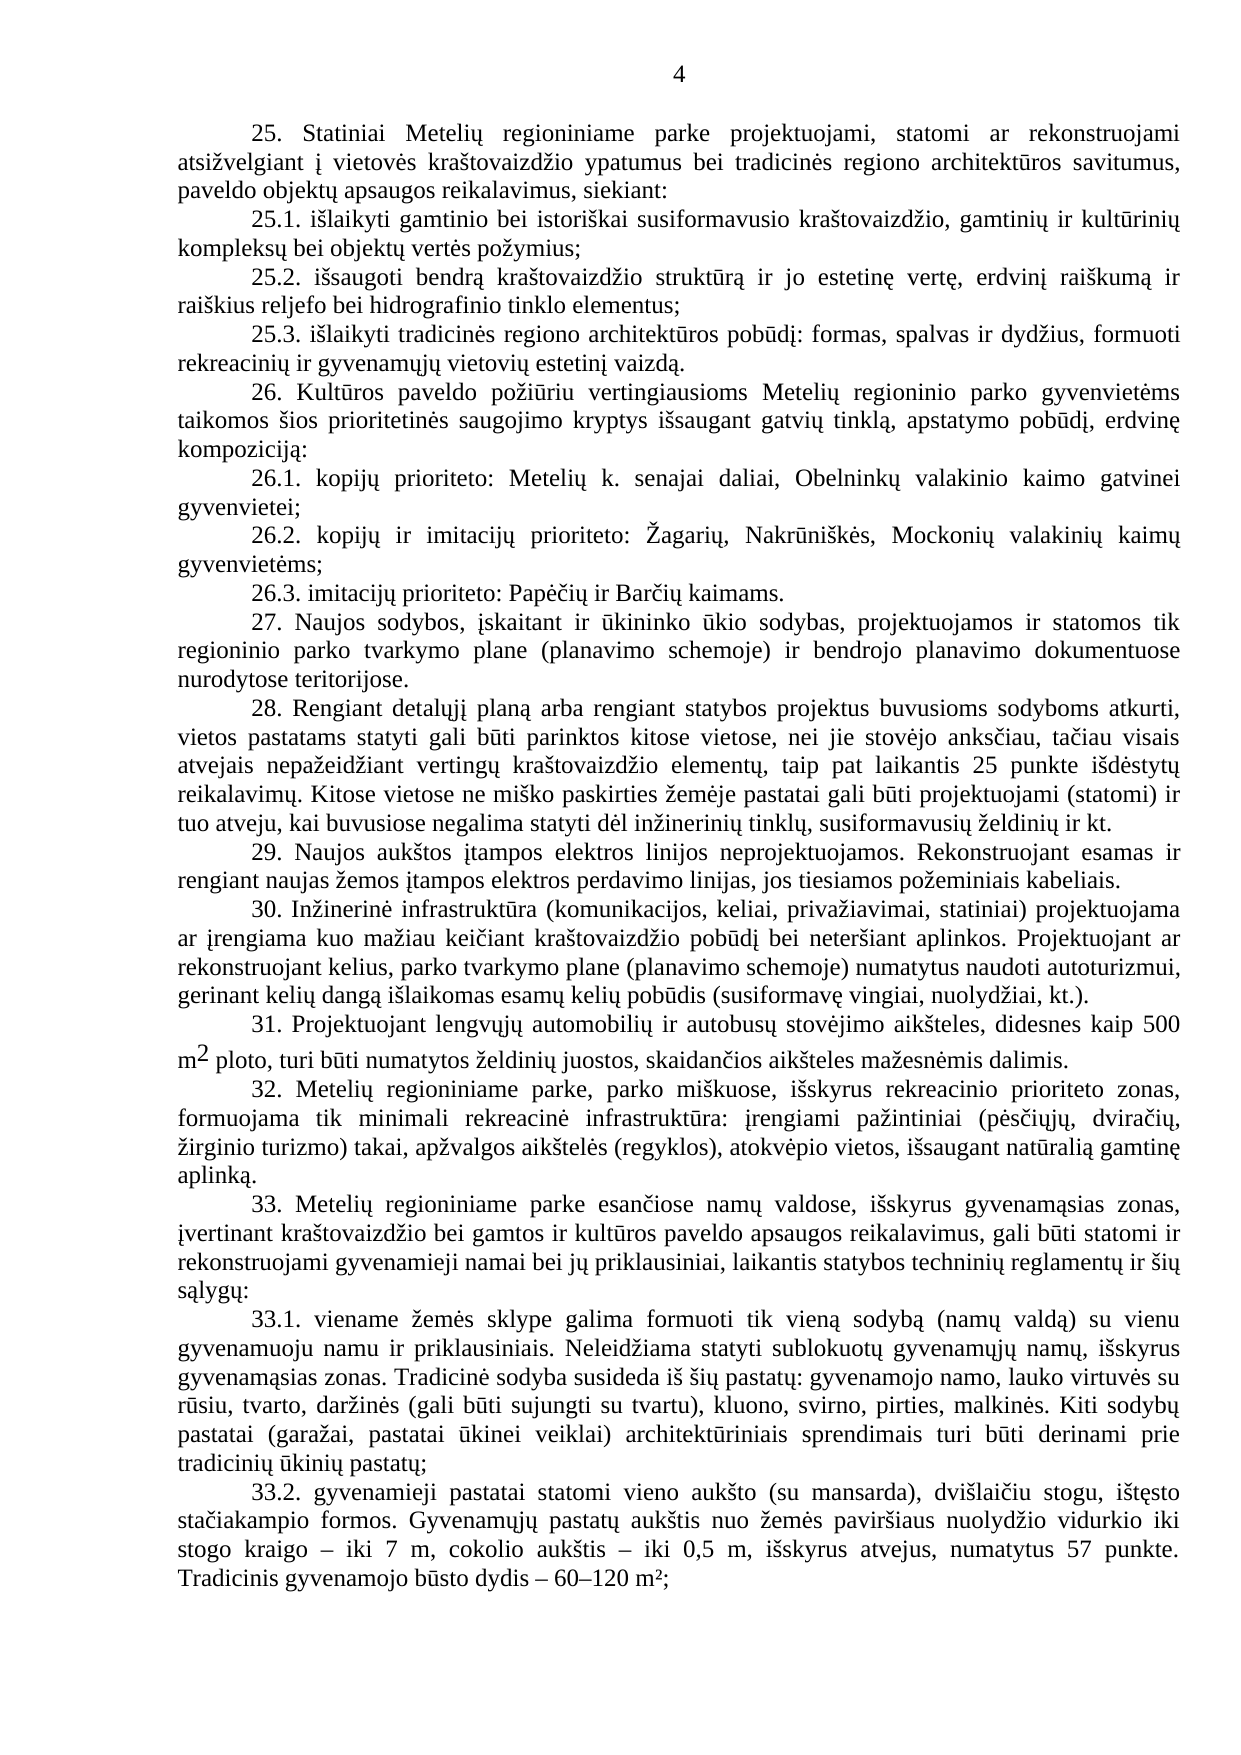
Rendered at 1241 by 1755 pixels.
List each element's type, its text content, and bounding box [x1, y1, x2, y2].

text 27. Naujos sodybos, įskaitant ir ūkininko ūkio sodybas, projektuojamos ir statomos tik regioninio parko tvarkymo plane (planavimo schemoje) ir bendrojo planavimo dokumentuose nurodytose teritorijose. [177, 607, 1181, 693]
text 33.1. viename žemės sklype galima formuoti tik vieną sodybą (namų valdą) su vienu gyvenamuoju namu ir priklausiniais. Neleidžiama statyti sublokuotų gyvenamųjų namų, išskyrus gyvenamąsias zonas. Tradicinė sodyba susideda iš šių pastatų: gyvenamojo namo, lauko virtuvės su rūsiu, tvarto, daržinės (gali būti sujungti su tvartu), kluono, svirno, pirties, malkinės. Kiti sodybų pastatai (garažai, pastatai ūkinei veiklai) architektūriniais sprendimais turi būti derinami prie tradicinių ūkinių pastatų; [177, 1304, 1181, 1477]
text 29. Naujos aukštos įtampos elektros linijos neprojektuojamos. Rekonstruojant esamas ir rengiant naujas žemos įtampos elektros perdavimo linijas, jos tiesiamos požeminiais kabeliais. [177, 837, 1181, 894]
text 32. Metelių regioniniame parke, parko miškuose, išskyrus rekreacinio prioriteto zonas, formuojama tik minimali rekreacinė infrastruktūra: įrengiami pažintiniai (pėsčiųjų, dviračių, žirginio turizmo) takai, apžvalgos aikštelės (regyklos), atokvėpio vietos, išsaugant natūralią gamtinę aplinką. [177, 1074, 1181, 1189]
text 25.2. išsaugoti bendrą kraštovaizdžio struktūrą ir jo estetinę vertę, erdvinį raiškumą ir raiškius reljefo bei hidrografinio tinklo elementus; [177, 262, 1181, 319]
text 25.3. išlaikyti tradicinės regiono architektūros pobūdį: formas, spalvas ir dydžius, formuoti rekreacinių ir gyvenamųjų vietovių estetinį vaizdą. [177, 319, 1181, 377]
text 26.1. kopijų prioriteto: Metelių k. senajai daliai, Obelninkų valakinio kaimo gatvinei gyvenvietei; [177, 463, 1181, 521]
text 25.1. išlaikyti gamtinio bei istoriškai susiformavusio kraštovaizdžio, gamtinių ir kultūrinių kompleksų bei objektų vertės požymius; [177, 204, 1181, 262]
text 31. Projektuojant lengvųjų automobilių ir autobusų stovėjimo aikšteles, didesnes kaip 500 m2 ploto, turi būti numatytos želdinių juostos, skaidančios aikšteles mažesnėmis dalimis. [177, 1009, 1181, 1074]
text 26.3. imitacijų prioriteto: Papėčių ir Barčių kaimams. [177, 578, 1181, 607]
text 33.2. gyvenamieji pastatai statomi vieno aukšto (su mansarda), dvišlaičiu stogu, ištęsto stačiakampio formos. Gyvenamųjų pastatų aukštis nuo žemės paviršiaus nuolydžio vidurkio iki stogo kraigo – iki 7 m, cokolio aukštis – iki 0,5 m, išskyrus atvejus, numatytus 57 punkte. Tradicinis gyvenamojo būsto dydis – 60–120 m²; [177, 1477, 1181, 1592]
text 26. Kultūros paveldo požiūriu vertingiausioms Metelių regioninio parko gyvenvietėms taikomos šios prioritetinės saugojimo kryptys išsaugant gatvių tinklą, apstatymo pobūdį, erdvinę kompoziciją: [177, 377, 1181, 463]
text 26.2. kopijų ir imitacijų prioriteto: Žagarių, Nakrūniškės, Mockonių valakinių kaimų gyvenvietėms; [177, 521, 1181, 578]
text 28. Rengiant detalųjį planą arba rengiant statybos projektus buvusioms sodyboms atkurti, vietos pastatams statyti gali būti parinktos kitose vietose, nei jie stovėjo anksčiau, tačiau visais atvejais nepažeidžiant vertingų kraštovaizdžio elementų, taip pat laikantis 25 punkte išdėstytų reikalavimų. Kitose vietose ne miško paskirties žemėje pastatai gali būti projektuojami (statomi) ir tuo atveju, kai buvusiose negalima statyti dėl inžinerinių tinklų, susiformavusių želdinių ir kt. [177, 693, 1181, 837]
text 30. Inžinerinė infrastruktūra (komunikacijos, keliai, privažiavimai, statiniai) projektuojama ar įrengiama kuo mažiau keičiant kraštovaizdžio pobūdį bei neteršiant aplinkos. Projektuojant ar rekonstruojant kelius, parko tvarkymo plane (planavimo schemoje) numatytus naudoti autoturizmui, gerinant kelių dangą išlaikomas esamų kelių pobūdis (susiformavę vingiai, nuolydžiai, kt.). [177, 894, 1181, 1009]
text 33. Metelių regioniniame parke esančiose namų valdose, išskyrus gyvenamąsias zonas, įvertinant kraštovaizdžio bei gamtos ir kultūros paveldo apsaugos reikalavimus, gali būti statomi ir rekonstruojami gyvenamieji namai bei jų priklausiniai, laikantis statybos techninių reglamentų ir šių sąlygų: [177, 1189, 1181, 1304]
text 25. Statiniai Metelių regioniniame parke projektuojami, statomi ar rekonstruojami atsižvelgiant į vietovės kraštovaizdžio ypatumus bei tradicinės regiono architektūros savitumus, paveldo objektų apsaugos reikalavimus, siekiant: [177, 118, 1181, 204]
